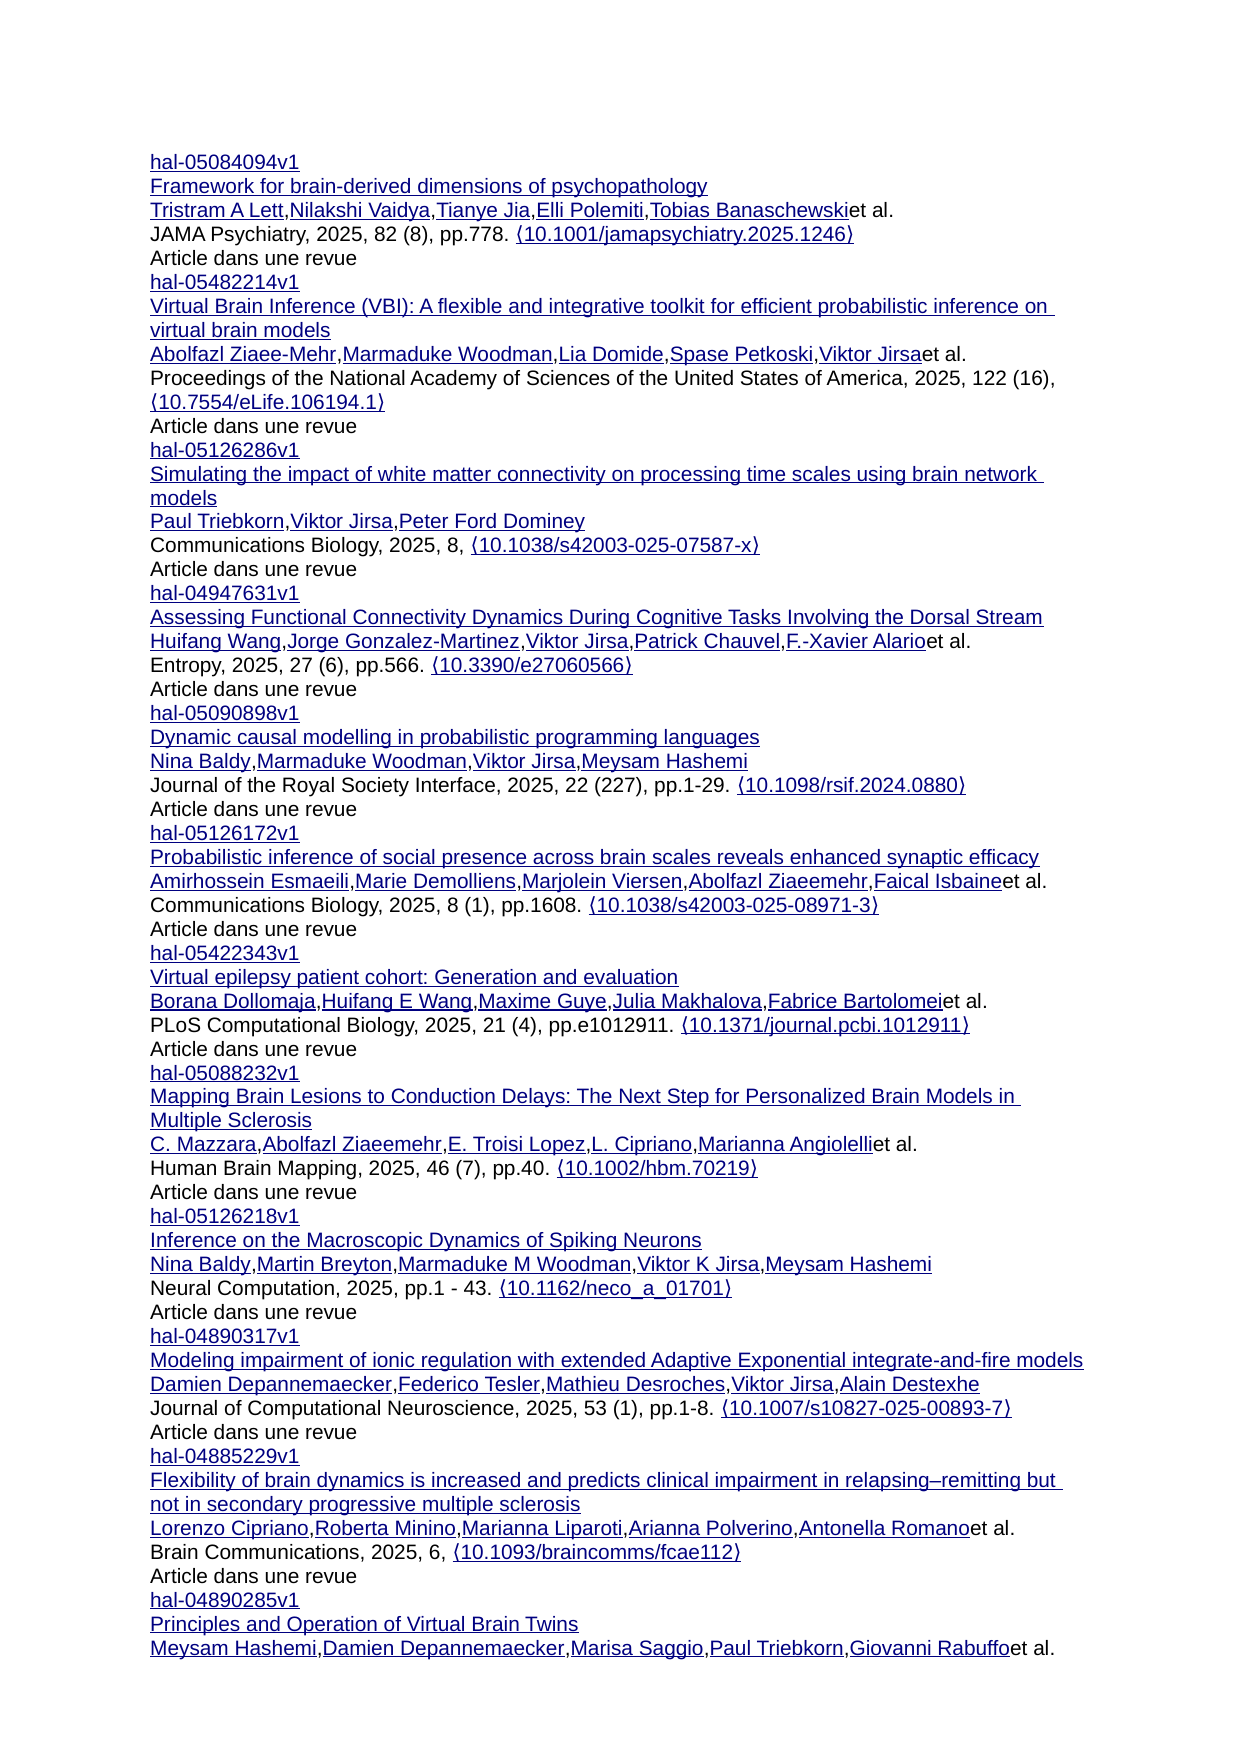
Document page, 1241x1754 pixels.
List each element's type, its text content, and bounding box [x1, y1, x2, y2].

table_cell Assessing Functional Connectivity Dynamics During Cognitive Tasks Involving the Dorsal Stream Huifang Wang,Jorge Gonzalez-Martinez,Viktor Jirsa,Patrick Chauvel,F.-Xavier Alarioet al. Entropy, 2025, 27 (6), pp.566. ⟨10.3390/e27060566⟩ Article dans une revue hal-05090898v1 [150, 605, 1090, 725]
table_cell Dynamic causal modelling in probabilistic programming languages Nina Baldy,Marmaduke Woodman,Viktor Jirsa,Meysam Hashemi Journal of the Royal Society Interface, 2025, 22 (227), pp.1-29. ⟨10.1098/rsif.2024.0880⟩ Article dans une revue hal-05126172v1 [150, 725, 1090, 845]
table_cell Mapping Brain Lesions to Conduction Delays: The Next Step for Personalized Brain Models in Multiple Sclerosis C. Mazzara,Abolfazl Ziaeemehr,E. Troisi Lopez,L. Cipriano,Marianna Angiolelliet al. Human Brain Mapping, 2025, 46 (7), pp.40. ⟨10.1002/hbm.70219⟩ Article dans une revue hal-05126218v1 [150, 1084, 1090, 1228]
table_cell Virtual epilepsy patient cohort: Generation and evaluation Borana Dollomaja,Huifang E Wang,Maxime Guye,Julia Makhalova,Fabrice Bartolomeiet al. PLoS Computational Biology, 2025, 21 (4), pp.e1012911. ⟨10.1371/journal.pcbi.1012911⟩ Article dans une revue hal-05088232v1 [150, 965, 1090, 1084]
table_cell Virtual Brain Inference (VBI): A flexible and integrative toolkit for efficient probabilistic inference on virtual brain models Abolfazl Ziaee-Mehr,Marmaduke Woodman,Lia Domide,Spase Petkoski,Viktor Jirsaet al. Proceedings of the National Academy of Sciences of the United States of America, 2025, 122 (16), ⟨10.7554/eLife.106194.1⟩ Article dans une revue hal-05126286v1 [150, 294, 1090, 461]
table_cell Inference on the Macroscopic Dynamics of Spiking Neurons Nina Baldy,Martin Breyton,Marmaduke M Woodman,Viktor K Jirsa,Meysam Hashemi Neural Computation, 2025, pp.1 - 43. ⟨10.1162/neco_a_01701⟩ Article dans une revue hal-04890317v1 [150, 1228, 1090, 1348]
table_cell Principles and Operation of Virtual Brain Twins Meysam Hashemi,Damien Depannemaecker,Marisa Saggio,Paul Triebkorn,Giovanni Rabuffoet al. [150, 1611, 1090, 1659]
table_cell Modeling impairment of ionic regulation with extended Adaptive Exponential integrate-and-fire models Damien Depannemaecker,Federico Tesler,Mathieu Desroches,Viktor Jirsa,Alain Destexhe Journal of Computational Neuroscience, 2025, 53 (1), pp.1-8. ⟨10.1007/s10827-025-00893-7⟩ Article dans une revue hal-04885229v1 [150, 1348, 1090, 1468]
table_cell Simulating the impact of white matter connectivity on processing time scales using brain network models Paul Triebkorn,Viktor Jirsa,Peter Ford Dominey Communications Biology, 2025, 8, ⟨10.1038/s42003-025-07587-x⟩ Article dans une revue hal-04947631v1 [150, 461, 1090, 605]
table_cell Framework for brain-derived dimensions of psychopathology Tristram A Lett,Nilakshi Vaidya,Tianye Jia,Elli Polemiti,Tobias Banaschewskiet al. JAMA Psychiatry, 2025, 82 (8), pp.778. ⟨10.1001/jamapsychiatry.2025.1246⟩ Article dans une revue hal-05482214v1 [150, 174, 1090, 294]
table_cell hal-05084094v1 [150, 150, 1090, 174]
table_cell Flexibility of brain dynamics is increased and predicts clinical impairment in relapsing–remitting but not in secondary progressive multiple sclerosis Lorenzo Cipriano,Roberta Minino,Marianna Liparoti,Arianna Polverino,Antonella Romanoet al. Brain Communications, 2025, 6, ⟨10.1093/braincomms/fcae112⟩ Article dans une revue hal-04890285v1 [150, 1468, 1090, 1611]
table_cell Probabilistic inference of social presence across brain scales reveals enhanced synaptic efficacy Amirhossein Esmaeili,Marie Demolliens,Marjolein Viersen,Abolfazl Ziaeemehr,Faical Isbaineet al. Communications Biology, 2025, 8 (1), pp.1608. ⟨10.1038/s42003-025-08971-3⟩ Article dans une revue hal-05422343v1 [150, 845, 1090, 964]
